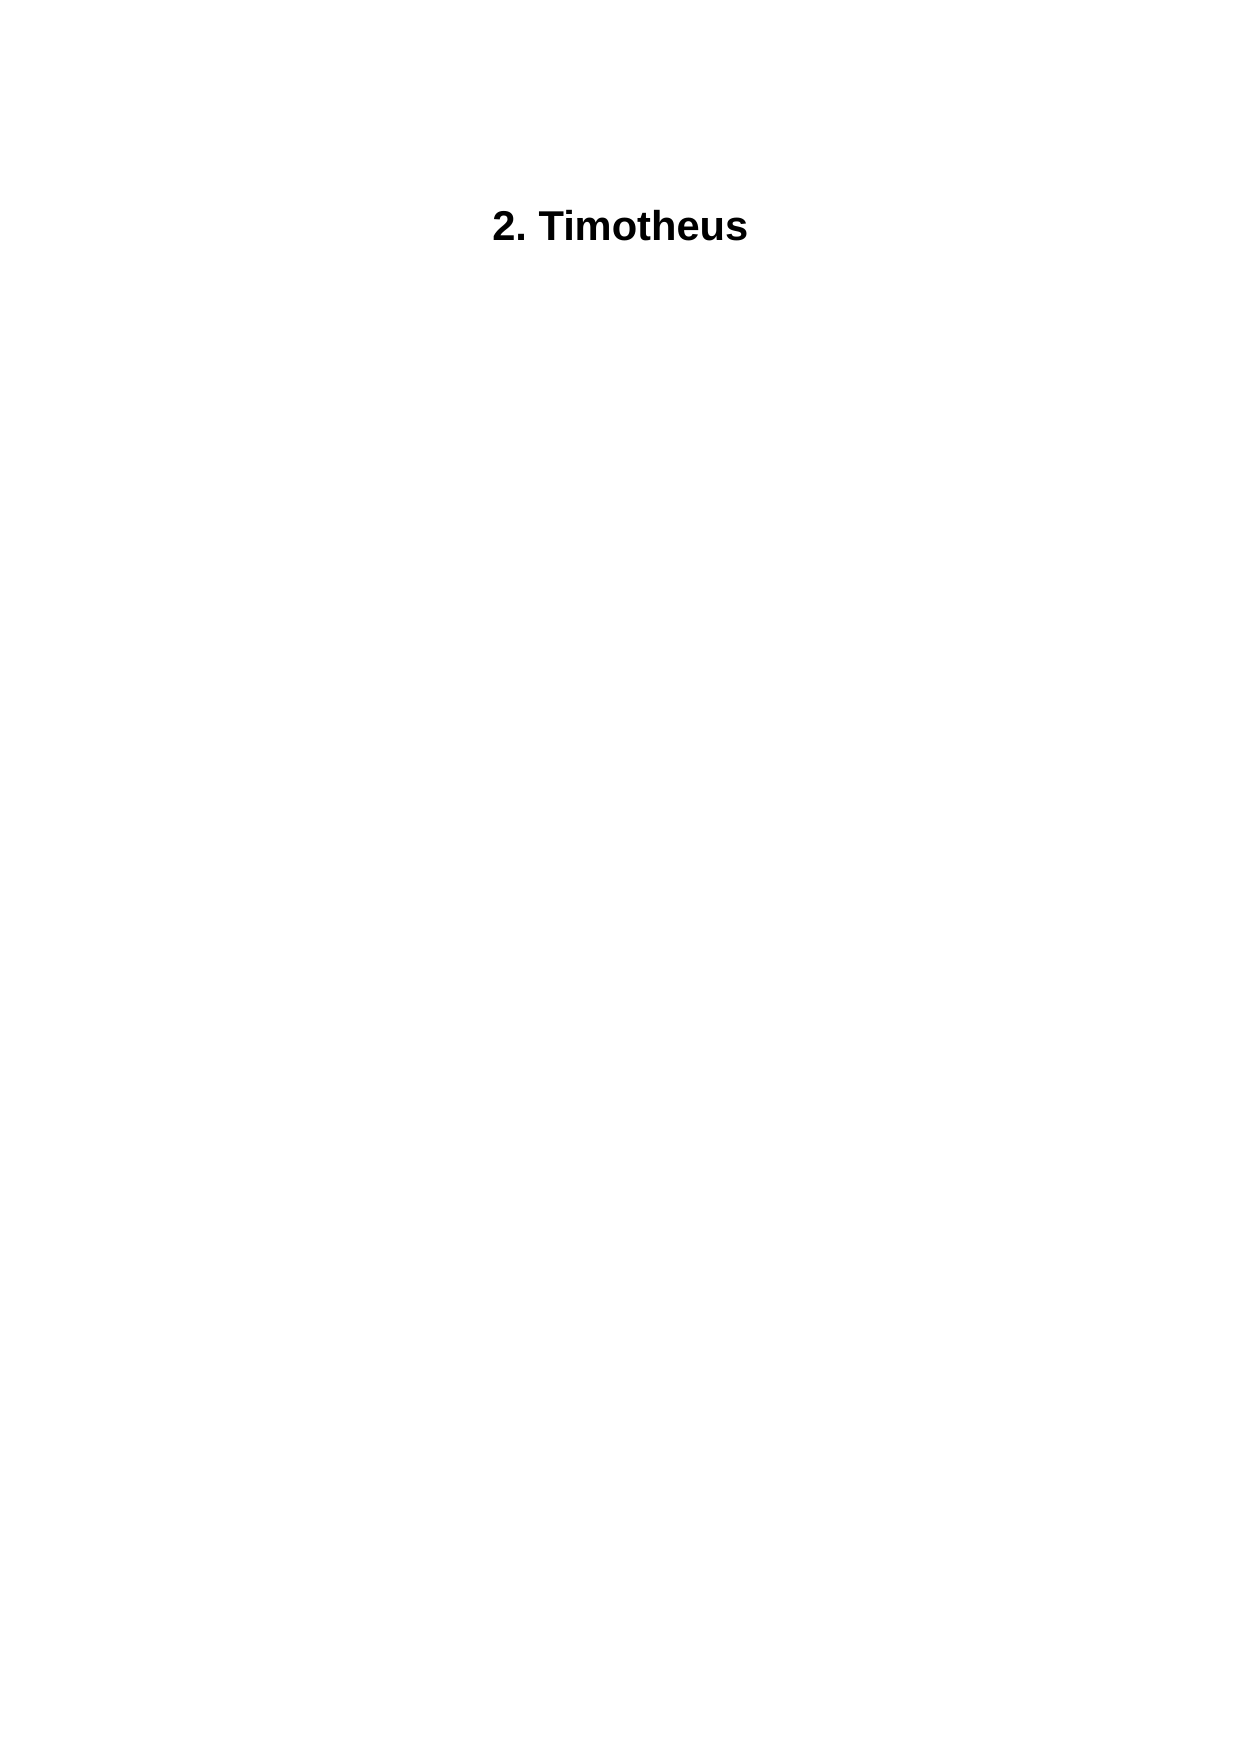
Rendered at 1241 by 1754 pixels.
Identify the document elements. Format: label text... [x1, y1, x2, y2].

title 2. Timotheus [118, 201, 1122, 249]
